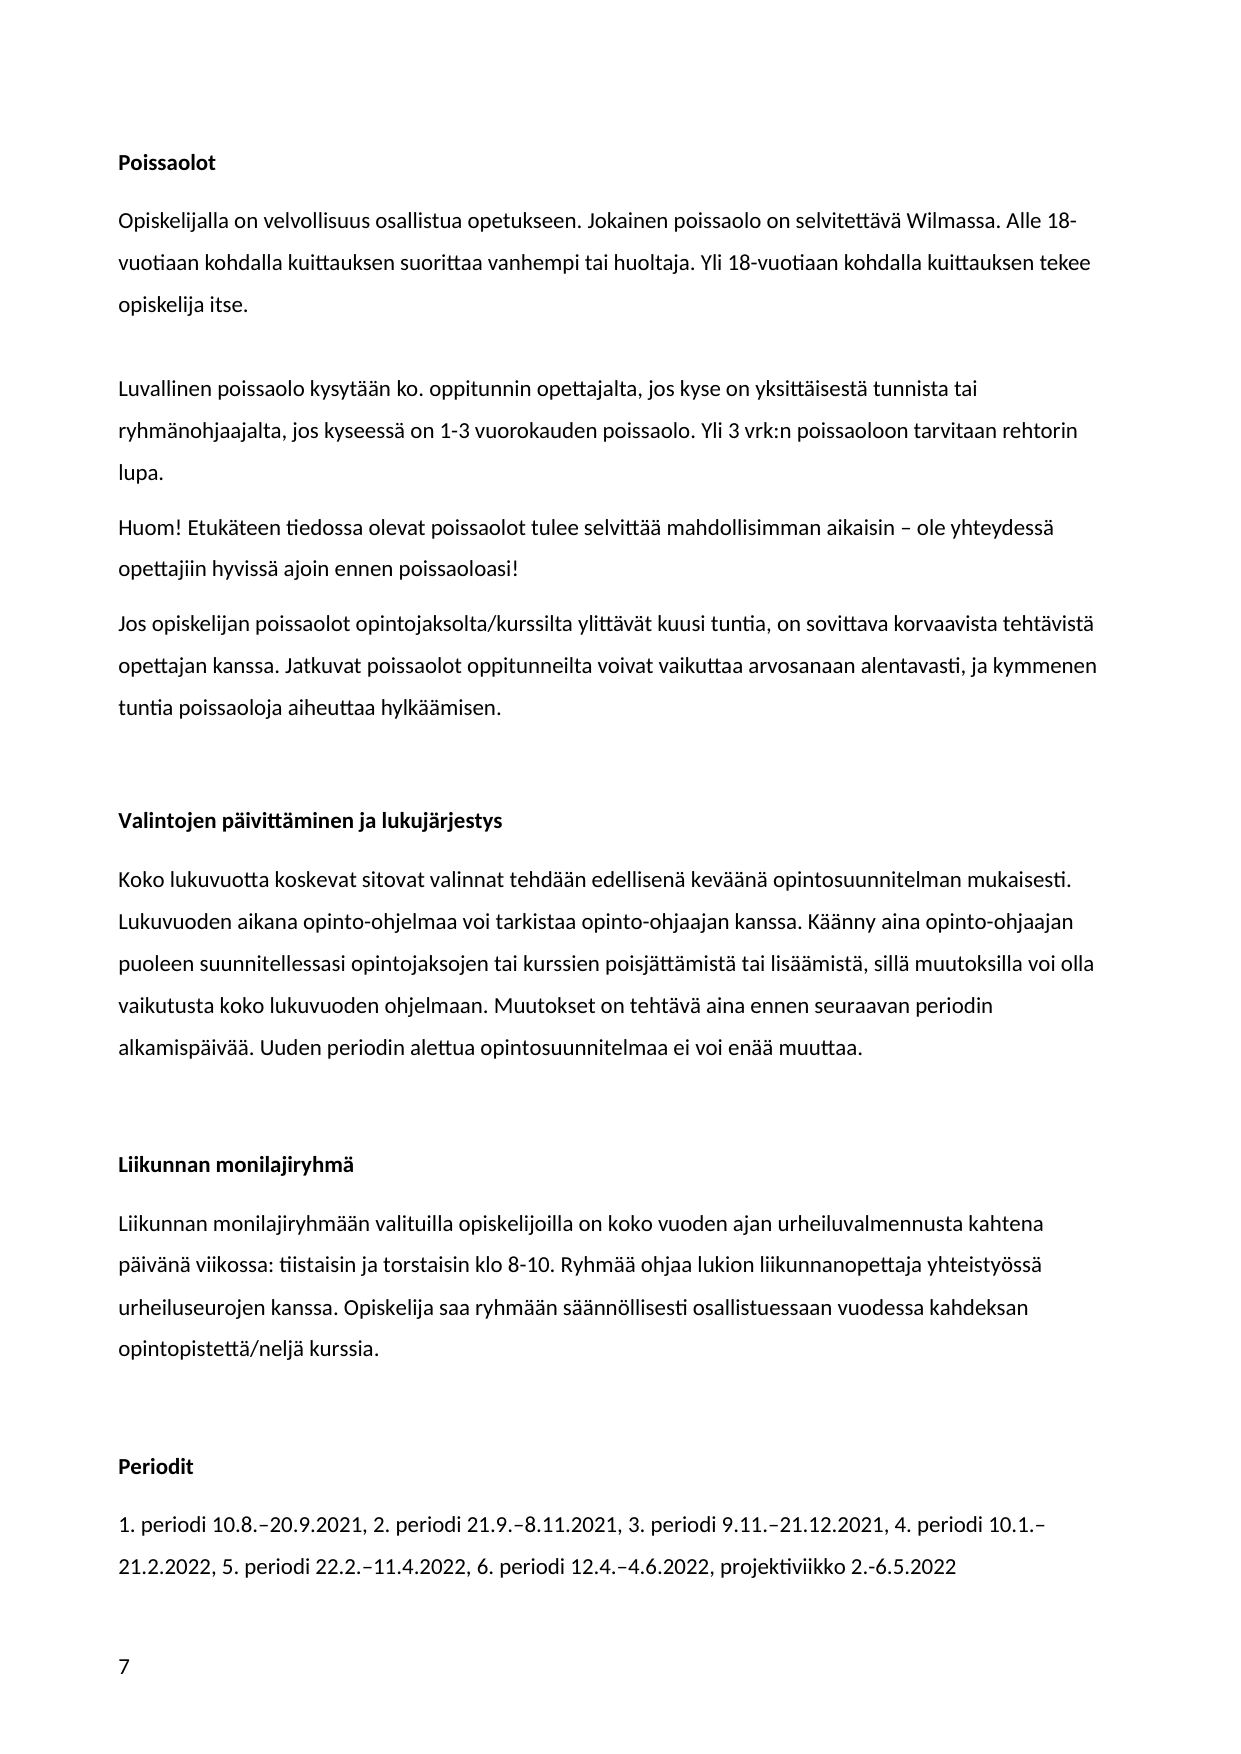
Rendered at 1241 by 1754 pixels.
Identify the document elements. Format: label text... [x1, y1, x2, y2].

text Liikunnan monilajiryhmä [118, 1150, 1122, 1178]
text Periodit [118, 1452, 1122, 1480]
text Koko lukuvuotta koskevat sitovat valinnat tehdään edellisenä keväänä opintosuunnitelman mukaisesti. Lukuvuoden aikana opinto-ohjelmaa voi tarkistaa opinto-ohjaajan kanssa. Käänny aina opinto-ohjaajan puoleen suunnitellessasi opintojaksojen tai kurssien poisjättämistä tai lisäämistä, sillä muutoksilla voi olla vaikutusta koko lukuvuoden ohjelmaan. Muutokset on tehtävä aina ennen seuraavan periodin alkamispäivää. Uuden periodin alettua opintosuunnitelmaa ei voi enää muuttaa. [118, 865, 1122, 1061]
text Opiskelijalla on velvollisuus osallistua opetukseen. Jokainen poissaolo on selvitettävä Wilmassa. Alle 18-vuotiaan kohdalla kuittauksen suorittaa vanhempi tai huoltaja. Yli 18-vuotiaan kohdalla kuittauksen tekee opiskelija itse. Luvallinen poissaolo kysytään ko. oppitunnin opettajalta, jos kyse on yksittäisestä tunnista tai ryhmänohjaajalta, jos kyseessä on 1-3 vuorokauden poissaolo. Yli 3 vrk:n poissaoloon tarvitaan rehtorin lupa. [118, 206, 1122, 486]
text Liikunnan monilajiryhmään valituilla opiskelijoilla on koko vuoden ajan urheiluvalmennusta kahtena päivänä viikossa: tiistaisin ja torstaisin klo 8-10. Ryhmää ohjaa lukion liikunnanopettaja yhteistyössä urheiluseurojen kanssa. Opiskelija saa ryhmään säännöllisesti osallistuessaan vuodessa kahdeksan opintopistettä/neljä kurssia. [118, 1209, 1122, 1363]
list 1. periodi 10.8.–20.9.2021, 2. periodi 21.9.–8.11.2021, 3. periodi 9.11.–21.12.2021, 4. periodi 10.1.–21.2.2022, 5. periodi 22.2.–11.4.2022, 6. periodi 12.4.–4.6.2022, projektiviikko 2.-6.5.2022 [118, 1511, 1122, 1581]
text Jos opiskelijan poissaolot opintojaksolta/kurssilta ylittävät kuusi tuntia, on sovittava korvaavista tehtävistä opettajan kanssa. Jatkuvat poissaolot oppitunneilta voivat vaikuttaa arvosanaan alentavasti, ja kymmenen tuntia poissaoloja aiheuttaa hylkäämisen. [118, 609, 1122, 721]
text Valintojen päivittäminen ja lukujärjestys [118, 806, 1122, 834]
text Poissaolot [118, 148, 1122, 176]
text Huom! Etukäteen tiedossa olevat poissaolot tulee selvittää mahdollisimman aikaisin – ole yhteydessä opettajiin hyvissä ajoin ennen poissaoloasi! [118, 513, 1122, 583]
